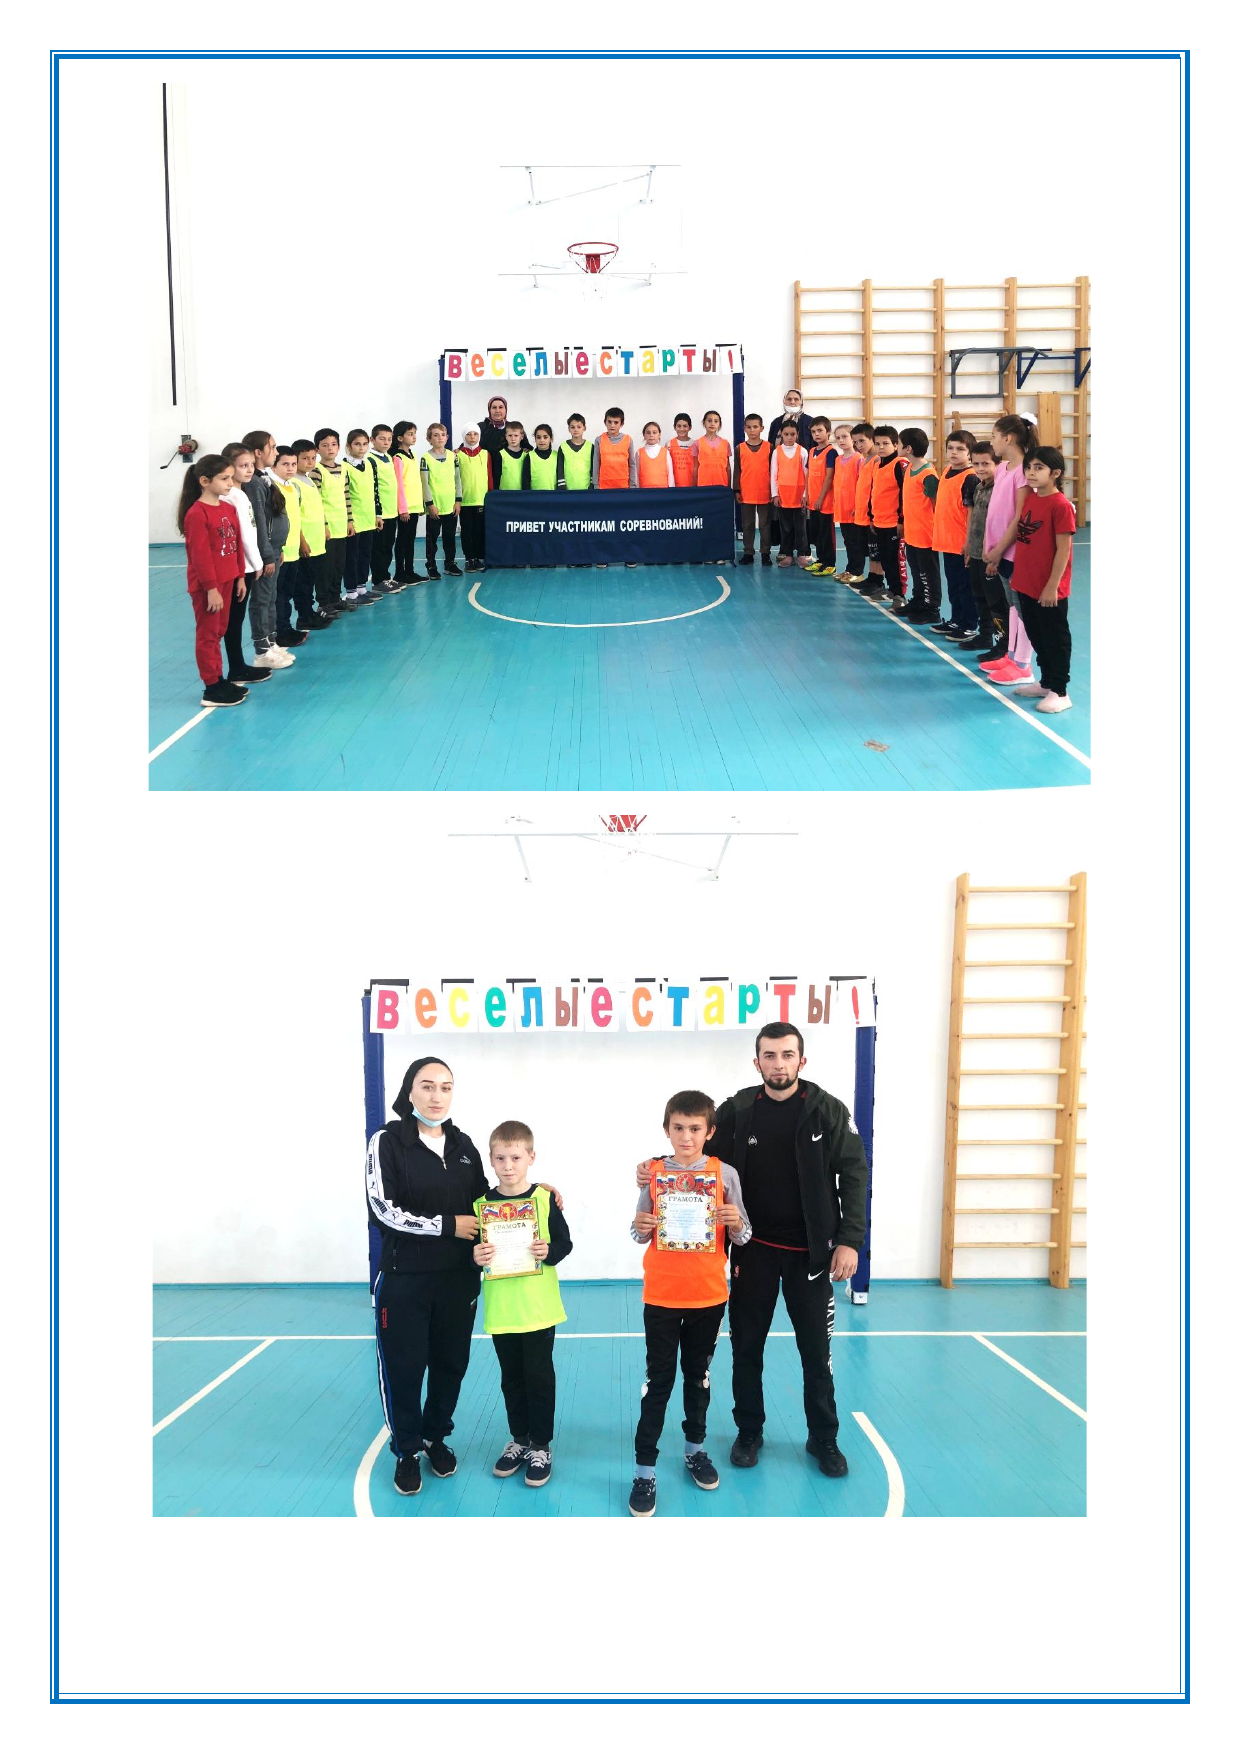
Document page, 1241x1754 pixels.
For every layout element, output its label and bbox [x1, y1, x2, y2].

picture [148, 83, 1091, 791]
picture [152, 815, 1087, 1517]
